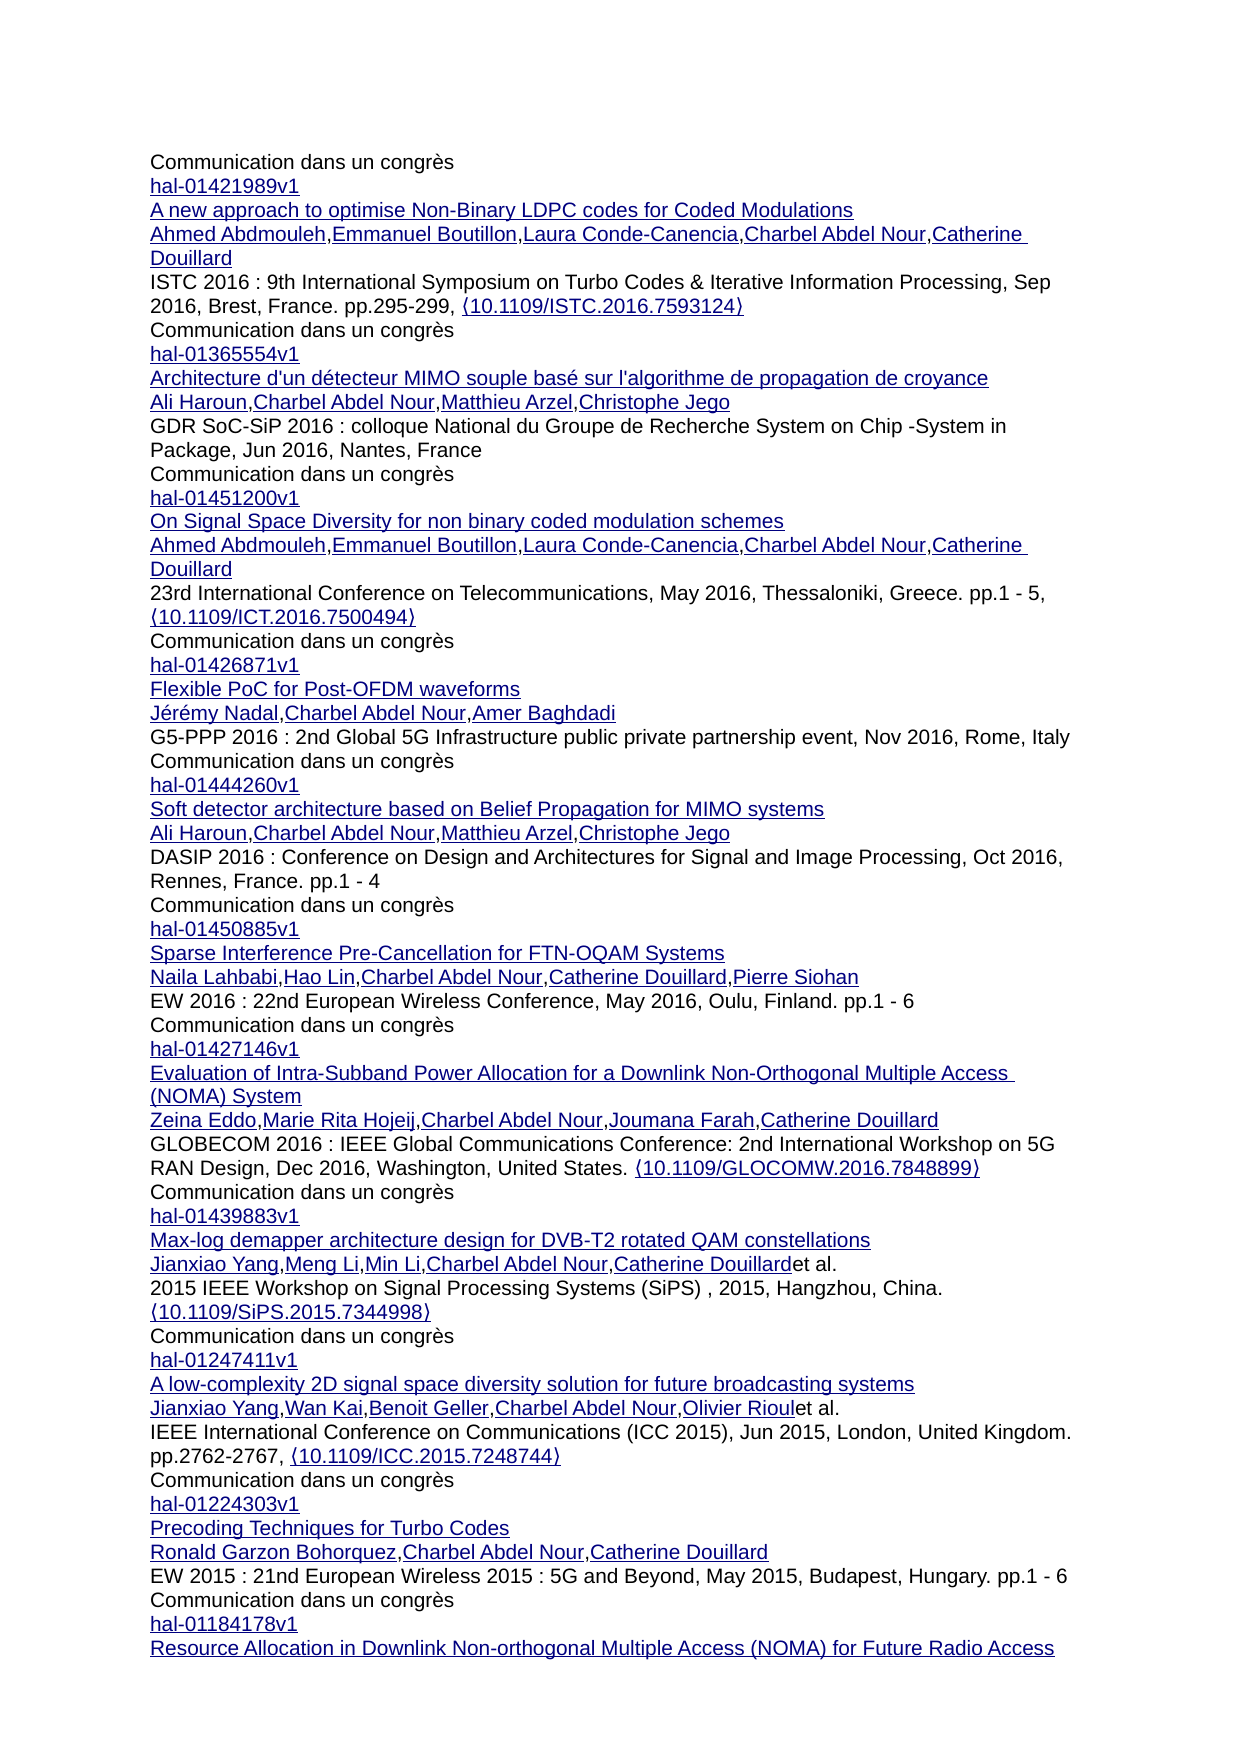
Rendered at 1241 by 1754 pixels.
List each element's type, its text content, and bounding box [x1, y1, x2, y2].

table_cell A low-complexity 2D signal space diversity solution for future broadcasting systems Jianxiao Yang,Wan Kai,Benoit Geller,Charbel Abdel Nour,Olivier Rioulet al. IEEE International Conference on Communications (ICC 2015), Jun 2015, London, United Kingdom. pp.2762-2767, ⟨10.1109/ICC.2015.7248744⟩ Communication dans un congrès hal-01224303v1 [150, 1372, 1090, 1516]
table_cell Flexible PoC for Post-OFDM waveforms Jérémy Nadal,Charbel Abdel Nour,Amer Baghdadi G5-PPP 2016 : 2nd Global 5G Infrastructure public private partnership event, Nov 2016, Rome, Italy Communication dans un congrès hal-01444260v1 [150, 677, 1090, 797]
table_cell Resource Allocation in Downlink Non-orthogonal Multiple Access (NOMA) for Future Radio Access [150, 1635, 1090, 1659]
table_cell Sparse Interference Pre-Cancellation for FTN-OQAM Systems Naila Lahbabi,Hao Lin,Charbel Abdel Nour,Catherine Douillard,Pierre Siohan EW 2016 : 22nd European Wireless Conference, May 2016, Oulu, Finland. pp.1 - 6 Communication dans un congrès hal-01427146v1 [150, 941, 1090, 1060]
table_cell Precoding Techniques for Turbo Codes Ronald Garzon Bohorquez,Charbel Abdel Nour,Catherine Douillard EW 2015 : 21nd European Wireless 2015 : 5G and Beyond, May 2015, Budapest, Hungary. pp.1 - 6 Communication dans un congrès hal-01184178v1 [150, 1516, 1090, 1635]
table_cell A new approach to optimise Non-Binary LDPC codes for Coded Modulations Ahmed Abdmouleh,Emmanuel Boutillon,Laura Conde-Canencia,Charbel Abdel Nour,Catherine Douillard ISTC 2016 : 9th International Symposium on Turbo Codes & Iterative Information Processing, Sep 2016, Brest, France. pp.295-299, ⟨10.1109/ISTC.2016.7593124⟩ Communication dans un congrès hal-01365554v1 [150, 198, 1090, 366]
table_cell Architecture d'un détecteur MIMO souple basé sur l'algorithme de propagation de croyance Ali Haroun,Charbel Abdel Nour,Matthieu Arzel,Christophe Jego GDR SoC-SiP 2016 : colloque National du Groupe de Recherche System on Chip -System in Package, Jun 2016, Nantes, France Communication dans un congrès hal-01451200v1 [150, 366, 1090, 509]
table_cell On Signal Space Diversity for non binary coded modulation schemes Ahmed Abdmouleh,Emmanuel Boutillon,Laura Conde-Canencia,Charbel Abdel Nour,Catherine Douillard 23rd International Conference on Telecommunications, May 2016, Thessaloniki, Greece. pp.1 - 5, ⟨10.1109/ICT.2016.7500494⟩ Communication dans un congrès hal-01426871v1 [150, 509, 1090, 677]
table_cell Max-log demapper architecture design for DVB-T2 rotated QAM constellations Jianxiao Yang,Meng Li,Min Li,Charbel Abdel Nour,Catherine Douillardet al. 2015 IEEE Workshop on Signal Processing Systems (SiPS) , 2015, Hangzhou, China. ⟨10.1109/SiPS.2015.7344998⟩ Communication dans un congrès hal-01247411v1 [150, 1228, 1090, 1372]
table_cell Communication dans un congrès hal-01421989v1 [150, 150, 1090, 198]
table_cell Evaluation of Intra-Subband Power Allocation for a Downlink Non-Orthogonal Multiple Access (NOMA) System Zeina Eddo,Marie Rita Hojeij,Charbel Abdel Nour,Joumana Farah,Catherine Douillard GLOBECOM 2016 : IEEE Global Communications Conference: 2nd International Workshop on 5G RAN Design, Dec 2016, Washington, United States. ⟨10.1109/GLOCOMW.2016.7848899⟩ Communication dans un congrès hal-01439883v1 [150, 1060, 1090, 1228]
table_cell Soft detector architecture based on Belief Propagation for MIMO systems Ali Haroun,Charbel Abdel Nour,Matthieu Arzel,Christophe Jego DASIP 2016 : Conference on Design and Architectures for Signal and Image Processing, Oct 2016, Rennes, France. pp.1 - 4 Communication dans un congrès hal-01450885v1 [150, 797, 1090, 941]
